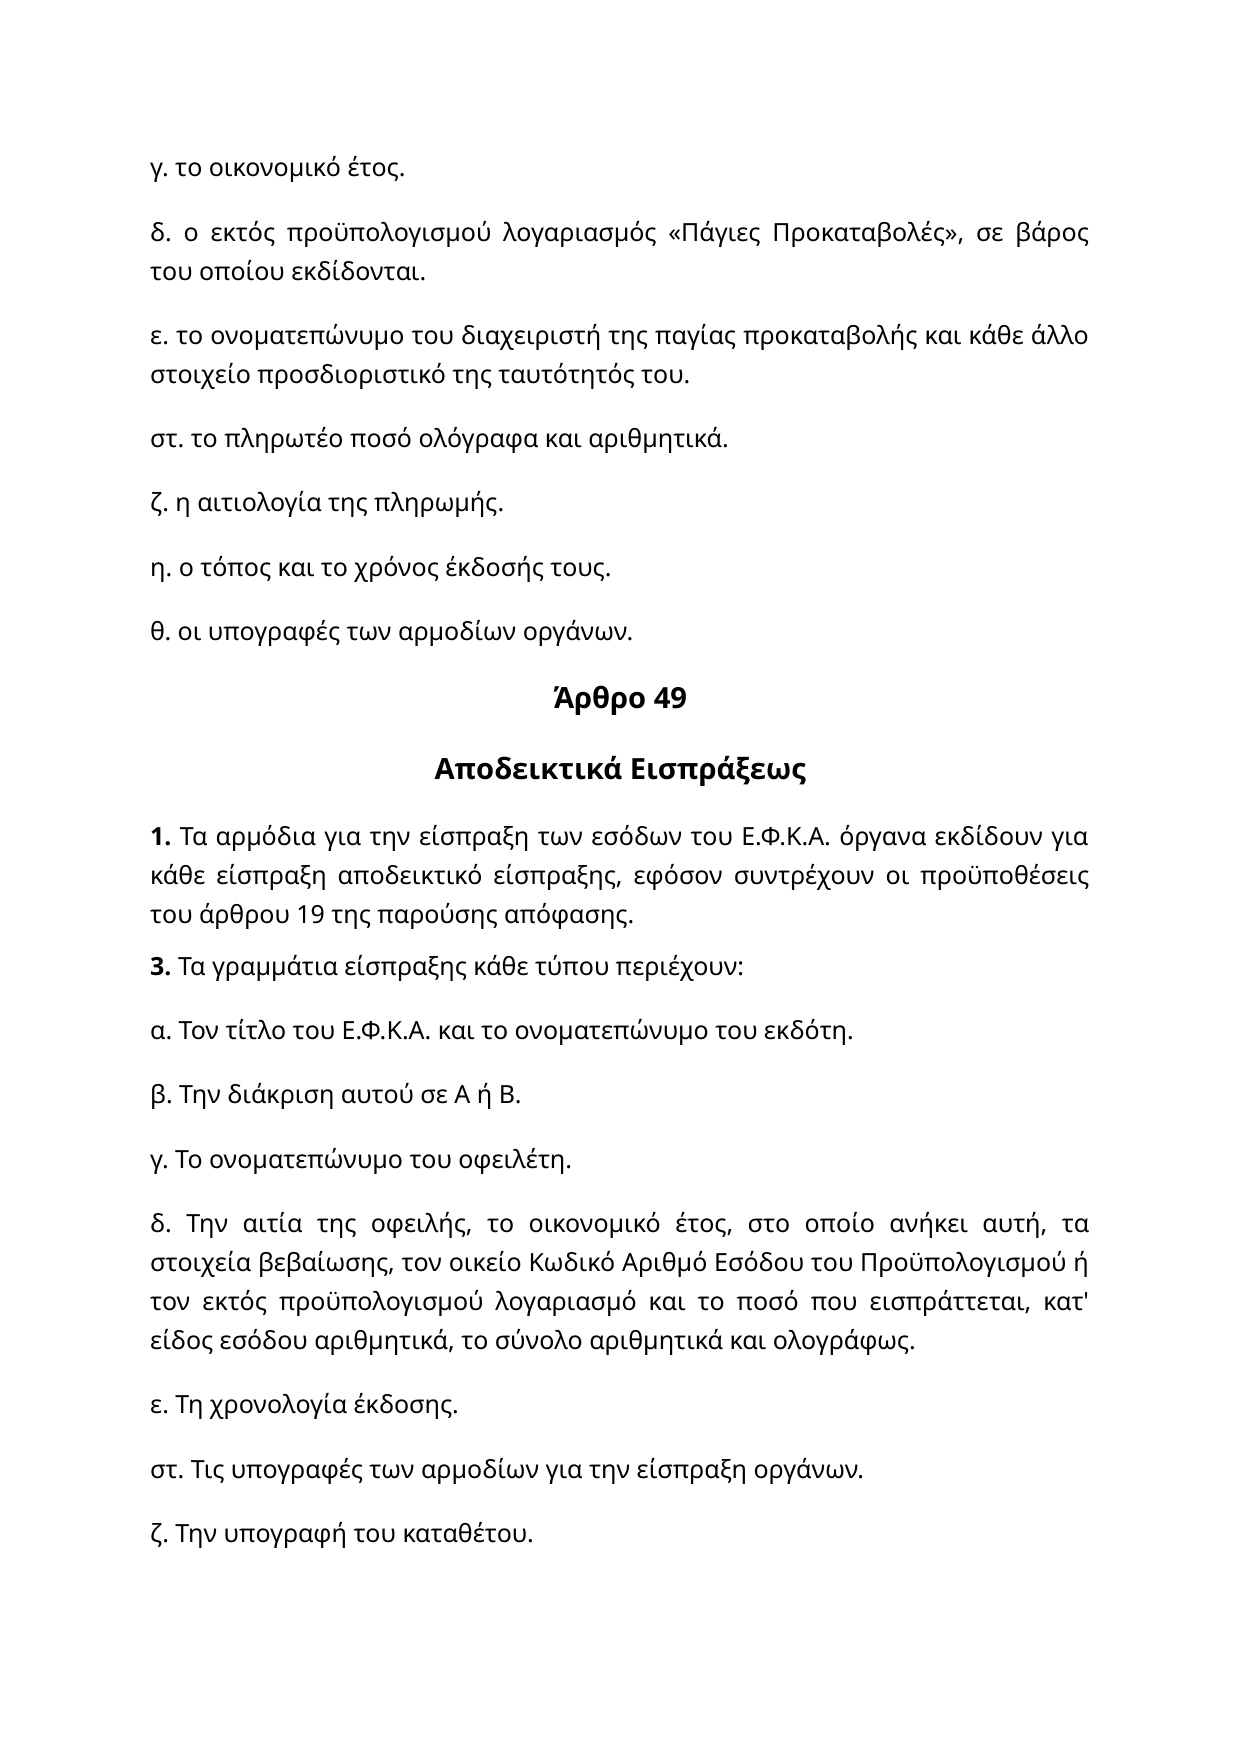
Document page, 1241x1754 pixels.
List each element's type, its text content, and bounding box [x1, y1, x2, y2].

text ε. το ονοματεπώνυμο του διαχειριστή της παγίας προκαταβολής και κάθε άλλο στοιχείο προσδιοριστικό της ταυτότητός του. [150, 317, 1090, 391]
text γ. Το ονοματεπώνυμο του οφειλέτη. [150, 1141, 1090, 1175]
text θ. οι υπογραφές των αρμοδίων οργάνων. [150, 613, 1090, 647]
text 3. Τα γραμμάτια είσπραξης κάθε τύπου περιέχουν: [150, 949, 1090, 983]
text στ. Τις υπογραφές των αρμοδίων για την είσπραξη οργάνων. [150, 1451, 1090, 1485]
text ζ. Την υπογραφή του καταθέτου. [150, 1515, 1090, 1549]
text ζ. η αιτιολογία της πληρωμής. [150, 485, 1090, 519]
text ε. Τη χρονολογία έκδοσης. [150, 1387, 1090, 1421]
subtitle Αποδεικτικά Εισπράξεως [150, 748, 1090, 788]
text 1. Τα αρμόδια για την είσπραξη των εσόδων του Ε.Φ.Κ.Α. όργανα εκδίδουν για κάθε είσπραξη αποδεικτικό είσπραξης, εφόσον συντρέχουν οι προϋποθέσεις του άρθρου 19 της παρούσης απόφασης. [150, 819, 1090, 931]
text στ. το πληρωτέο ποσό ολόγραφα και αριθμητικά. [150, 421, 1090, 455]
subtitle Άρθρο 49 [150, 677, 1090, 717]
text δ. Την αιτία της οφειλής, το οικονομικό έτος, στο οποίο ανήκει αυτή, τα στοιχεία βεβαίωσης, τον οικείο Κωδικό Αριθμό Εσόδου του Προϋπολογισμού ή τον εκτός προϋπολογισμού λογαριασμό και το ποσό που εισπράττεται, κατ' είδος εσόδου αριθμητικά, το σύνολο αριθμητικά και ολογράφως. [150, 1205, 1090, 1357]
text δ. ο εκτός προϋπολογισμού λογαριασμός «Πάγιες Προκαταβολές», σε βάρος του οποίου εκδίδονται. [150, 214, 1090, 287]
text α. Τον τίτλο του Ε.Φ.Κ.Α. και το ονοματεπώνυμο του εκδότη. [150, 1013, 1090, 1047]
text γ. το οικονομικό έτος. [150, 150, 1090, 184]
text β. Την διάκριση αυτού σε Α ή Β. [150, 1077, 1090, 1111]
text η. ο τόπος και το χρόνος έκδοσής τους. [150, 549, 1090, 583]
